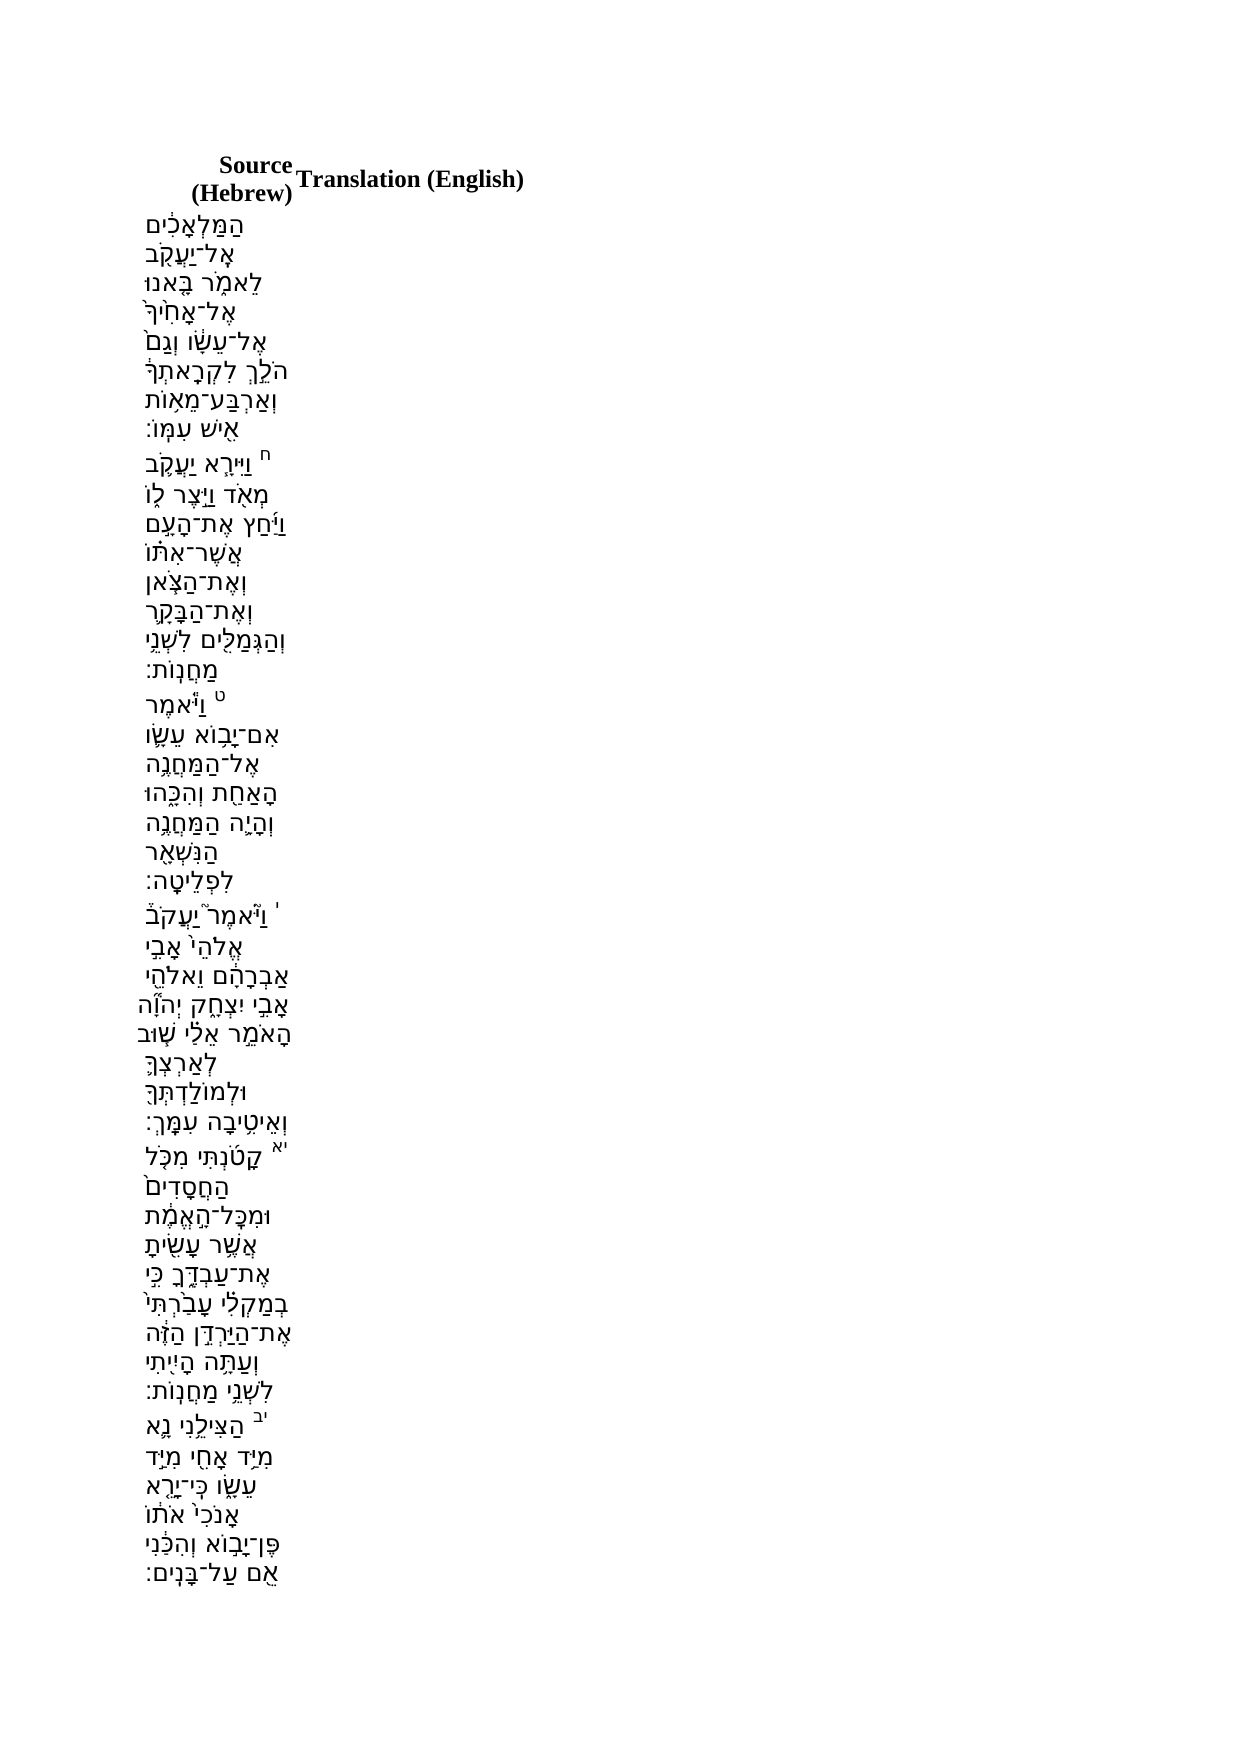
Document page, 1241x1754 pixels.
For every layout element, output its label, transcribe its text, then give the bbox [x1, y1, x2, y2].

table_header Translation (English) [294, 150, 1105, 208]
table_cell [294, 209, 1105, 1589]
table_header Source (Hebrew) [135, 150, 294, 208]
table_cell לב ד וַיִּשְׁלַ֨ח יַעֲקֹ֤ב מַלְאָכִים֙ לְפָנָ֔יו אֶל־עֵשָׂ֖ו אָחִ֑יו אַ֥רְצָה שֵׂעִ֖יר שְׂדֵ֥ה אֱדֽוֹם׃ ה וַיְצַ֤ו אֹתָם֙ לֵאמֹ֔ר כֹּ֣ה תֹאמְר֔וּן לַֽאדֹנִ֖י לְעֵשָׂ֑ו כֹּ֤ה אָמַר֙ עַבְדְּךָ֣ יַעֲקֹ֔ב עִם־לָבָ֣ן גַּ֔רְתִּי וָאֵחַ֖ר עַד־עָֽתָּה׃ ו וַֽיְהִי־לִי֙ שׁ֣וֹר וַחֲמ֔וֹר צֹ֖אן וְעֶ֣בֶד וְשִׁפְחָ֑ה וָֽאֶשְׁלְחָה֙ לְהַגִּ֣יד לַֽאדֹנִ֔י לִמְצֹא־חֵ֖ן בְּעֵינֶֽיךָ׃ ז וַיָּשֻׁ֙בוּ֙ הַמַּלְאָכִ֔ים אֶֽל־יַעֲקֹ֖ב לֵאמֹ֑ר בָּ֤אנוּ אֶל־אָחִ֙יךָ֙ אֶל־עֵשָׂ֔ו וְגַם֙ הֹלֵ֣ךְ לִקְרָֽאתְךָ֔ וְאַרְבַּע־מֵא֥וֹת אִ֖ישׁ עִמּֽוֹ׃ ח וַיִּירָ֧א יַעֲקֹ֛ב מְאֹ֖ד וַיֵּ֣צֶר ל֑וֹ וַיַּ֜חַץ אֶת־הָעָ֣ם אֲשֶׁר־אִתּ֗וֹ וְאֶת־הַצֹּ֧אן וְאֶת־הַבָּקָ֛ר וְהַגְּמַלִּ֖ים לִשְׁנֵ֥י מַחֲנֽוֹת׃ ט וַיֹּ֕אמֶר אִם־יָב֥וֹא עֵשָׂ֛ו אֶל־הַמַּחֲנֶ֥ה הָאַחַ֖ת וְהִכָּ֑הוּ וְהָיָ֛ה הַמַּחֲנֶ֥ה הַנִּשְׁאָ֖ר לִפְלֵיטָֽה׃ י וַיֹּ֘אמֶר֮ יַעֲקֹב֒ אֱלֹהֵי֙ אָבִ֣י אַבְרָהָ֔ם וֵאלֹהֵ֖י אָבִ֣י יִצְחָ֑ק יְהֹוָ֞ה הָאֹמֵ֣ר אֵלַ֗י שׁ֧וּב לְאַרְצְךָ֛ וּלְמוֹלַדְתְּךָ֖ וְאֵיטִ֥יבָה עִמָּֽךְ׃ יא קָטֹ֜נְתִּי מִכֹּ֤ל הַחֲסָדִים֙ וּמִכׇּל־הָ֣אֱמֶ֔ת אֲשֶׁ֥ר עָשִׂ֖יתָ אֶת־עַבְדֶּ֑ךָ כִּ֣י בְמַקְלִ֗י עָבַ֙רְתִּי֙ אֶת־הַיַּרְדֵּ֣ן הַזֶּ֔ה וְעַתָּ֥ה הָיִ֖יתִי לִשְׁנֵ֥י מַחֲנֽוֹת׃ יב הַצִּילֵ֥נִי נָ֛א מִיַּ֥ד אָחִ֖י מִיַּ֣ד עֵשָׂ֑ו כִּֽי־יָרֵ֤א אָנֹכִי֙ אֹת֔וֹ פֶּן־יָב֣וֹא וְהִכַּ֔נִי אֵ֖ם עַל־בָּנִֽים׃ יג וְאַתָּ֣ה אָמַ֔רְתָּ הֵיטֵ֥ב אֵיטִ֖יב עִמָּ֑ךְ וְשַׂמְתִּ֤י אֶֽת־זַרְעֲךָ֙ כְּח֣וֹל הַיָּ֔ם אֲשֶׁ֥ר לֹא־יִסָּפֵ֖ר מֵרֹֽב׃ [135, 209, 294, 1589]
